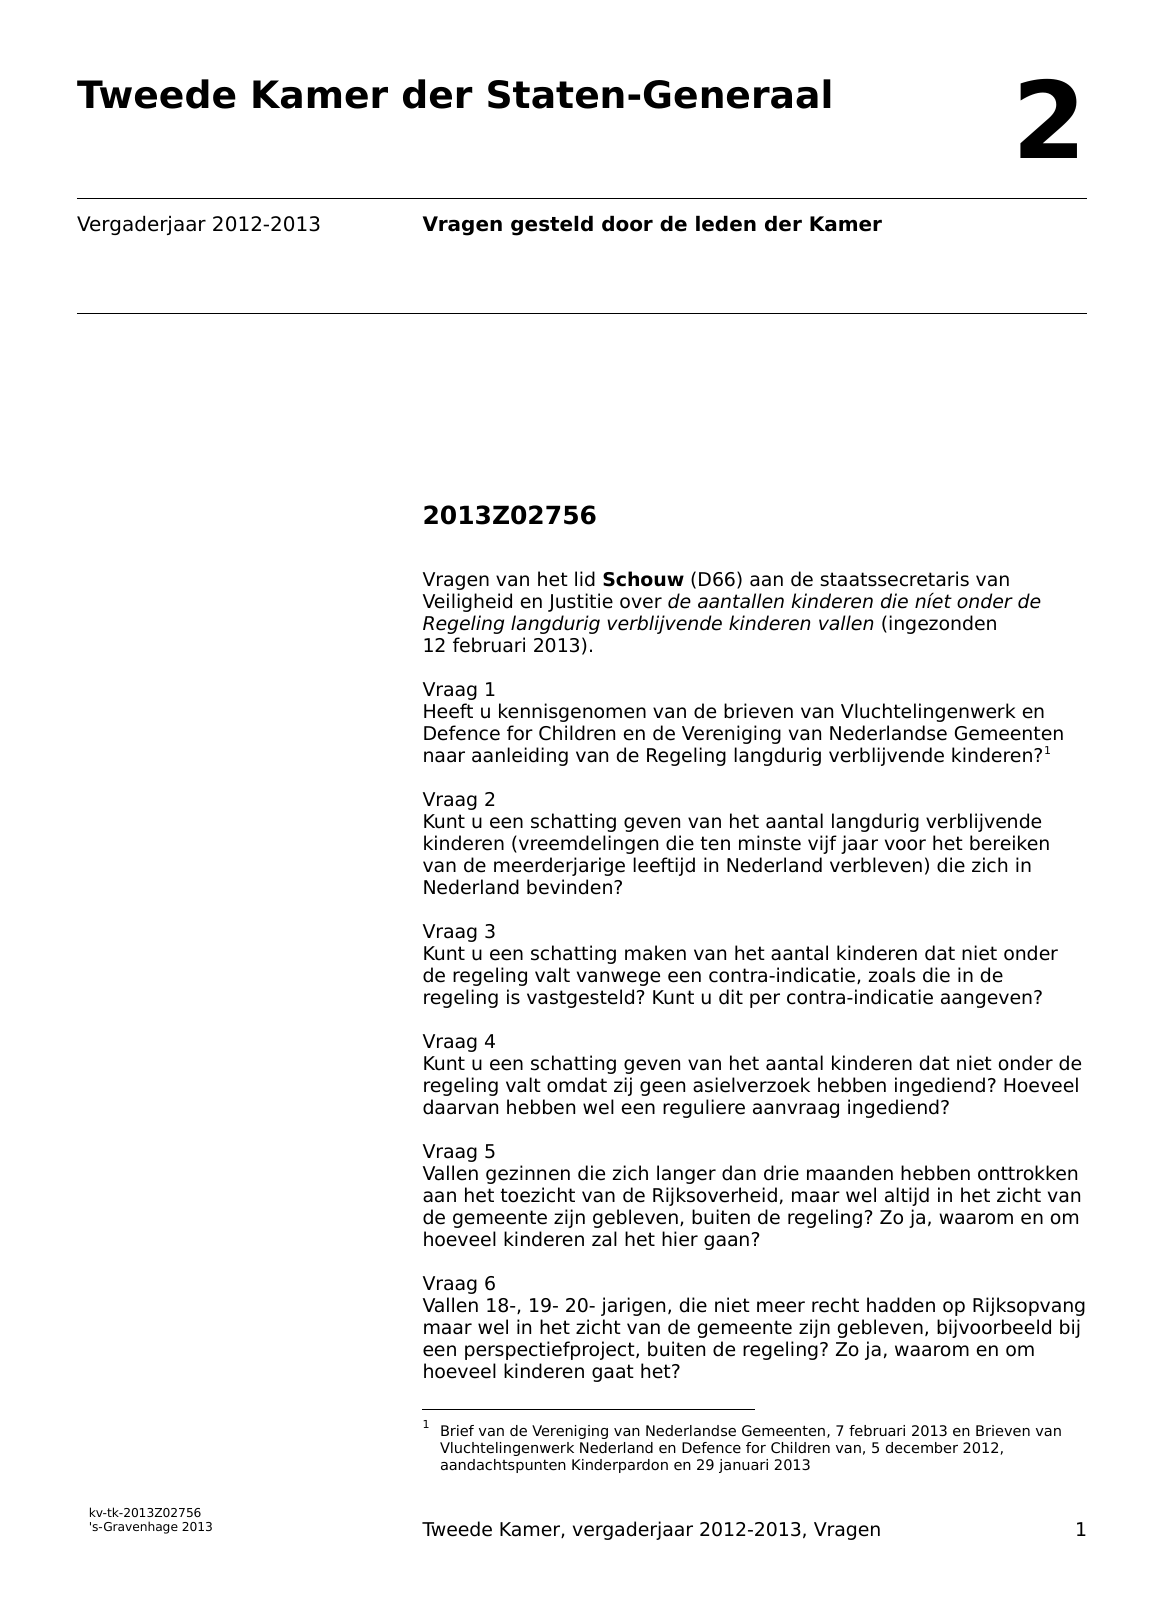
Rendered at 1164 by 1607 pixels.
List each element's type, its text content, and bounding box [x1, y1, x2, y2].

text 's-Gravenhage 2013 [88, 1520, 323, 1534]
text Kunt u een schatting geven van het aantal langdurig verblijvende kinderen (vreemdelingen die ten minste vijf jaar voor het bereiken van de meerderjarige leeftijd in Nederland verbleven) die zich in Nederland bevinden? [422, 811, 1087, 899]
table_header 2 [886, 59, 1087, 198]
text Vallen 18-, 19- 20- jarigen, die niet meer recht hadden op Rijksopvang maar wel in het zicht van de gemeente zijn gebleven, bijvoorbeeld bij een perspectiefproject, buiten de regeling? Zo ja, waarom en om hoeveel kinderen gaat het? [422, 1295, 1087, 1383]
text Vallen gezinnen die zich langer dan drie maanden hebben onttrokken aan het toezicht van de Rijksoverheid, maar wel altijd in het zicht van de gemeente zijn gebleven, buiten de regeling? Zo ja, waarom en om hoeveel kinderen zal het hier gaan? [422, 1163, 1087, 1251]
text 2013Z02756 [422, 501, 1087, 531]
table_header Tweede Kamer der Staten-Generaal [77, 59, 886, 198]
text kv-tk-2013Z02756 [88, 1506, 323, 1520]
text Vraag 6 [422, 1273, 1087, 1295]
table_cell Vragen gesteld door de leden der Kamer [422, 199, 1087, 313]
text Heeft u kennisgenomen van de brieven van Vluchtelingenwerk en Defence for Children en de Vereniging van Nederlandse Gemeenten naar aanleiding van de Regeling langdurig verblijvende kinderen? [422, 701, 1087, 767]
text Vraag 5 [422, 1141, 1087, 1163]
text Vraag 2 [422, 789, 1087, 811]
text Kunt u een schatting geven van het aantal kinderen dat niet onder de regeling valt omdat zij geen asielverzoek hebben ingediend? Hoeveel daarvan hebben wel een reguliere aanvraag ingediend? [422, 1053, 1087, 1119]
text Vraag 1 [422, 679, 1087, 701]
text Vraag 3 [422, 921, 1087, 943]
text Kunt u een schatting maken van het aantal kinderen dat niet onder de regeling valt vanwege een contra-indicatie, zoals die in de regeling is vastgesteld? Kunt u dit per contra-indicatie aangeven? [422, 943, 1087, 1009]
text Vragen van het lid Schouw (D66) aan de staatssecretaris van Veiligheid en Justitie over de aantallen kinderen die níet onder de Regeling langdurig verblijvende kinderen vallen (ingezonden 12 februari 2013). [422, 569, 1087, 657]
text Vraag 4 [422, 1031, 1087, 1053]
text Brief van de Vereniging van Nederlandse Gemeenten, 7 februari 2013 en Brieven van Vluchtelingenwerk Nederland en Defence for Children van, 5 december 2012, aandachtspunten Kinderpardon en 29 januari 2013 [422, 1418, 1087, 1474]
table_cell Vergaderjaar 2012-2013 [77, 199, 422, 313]
